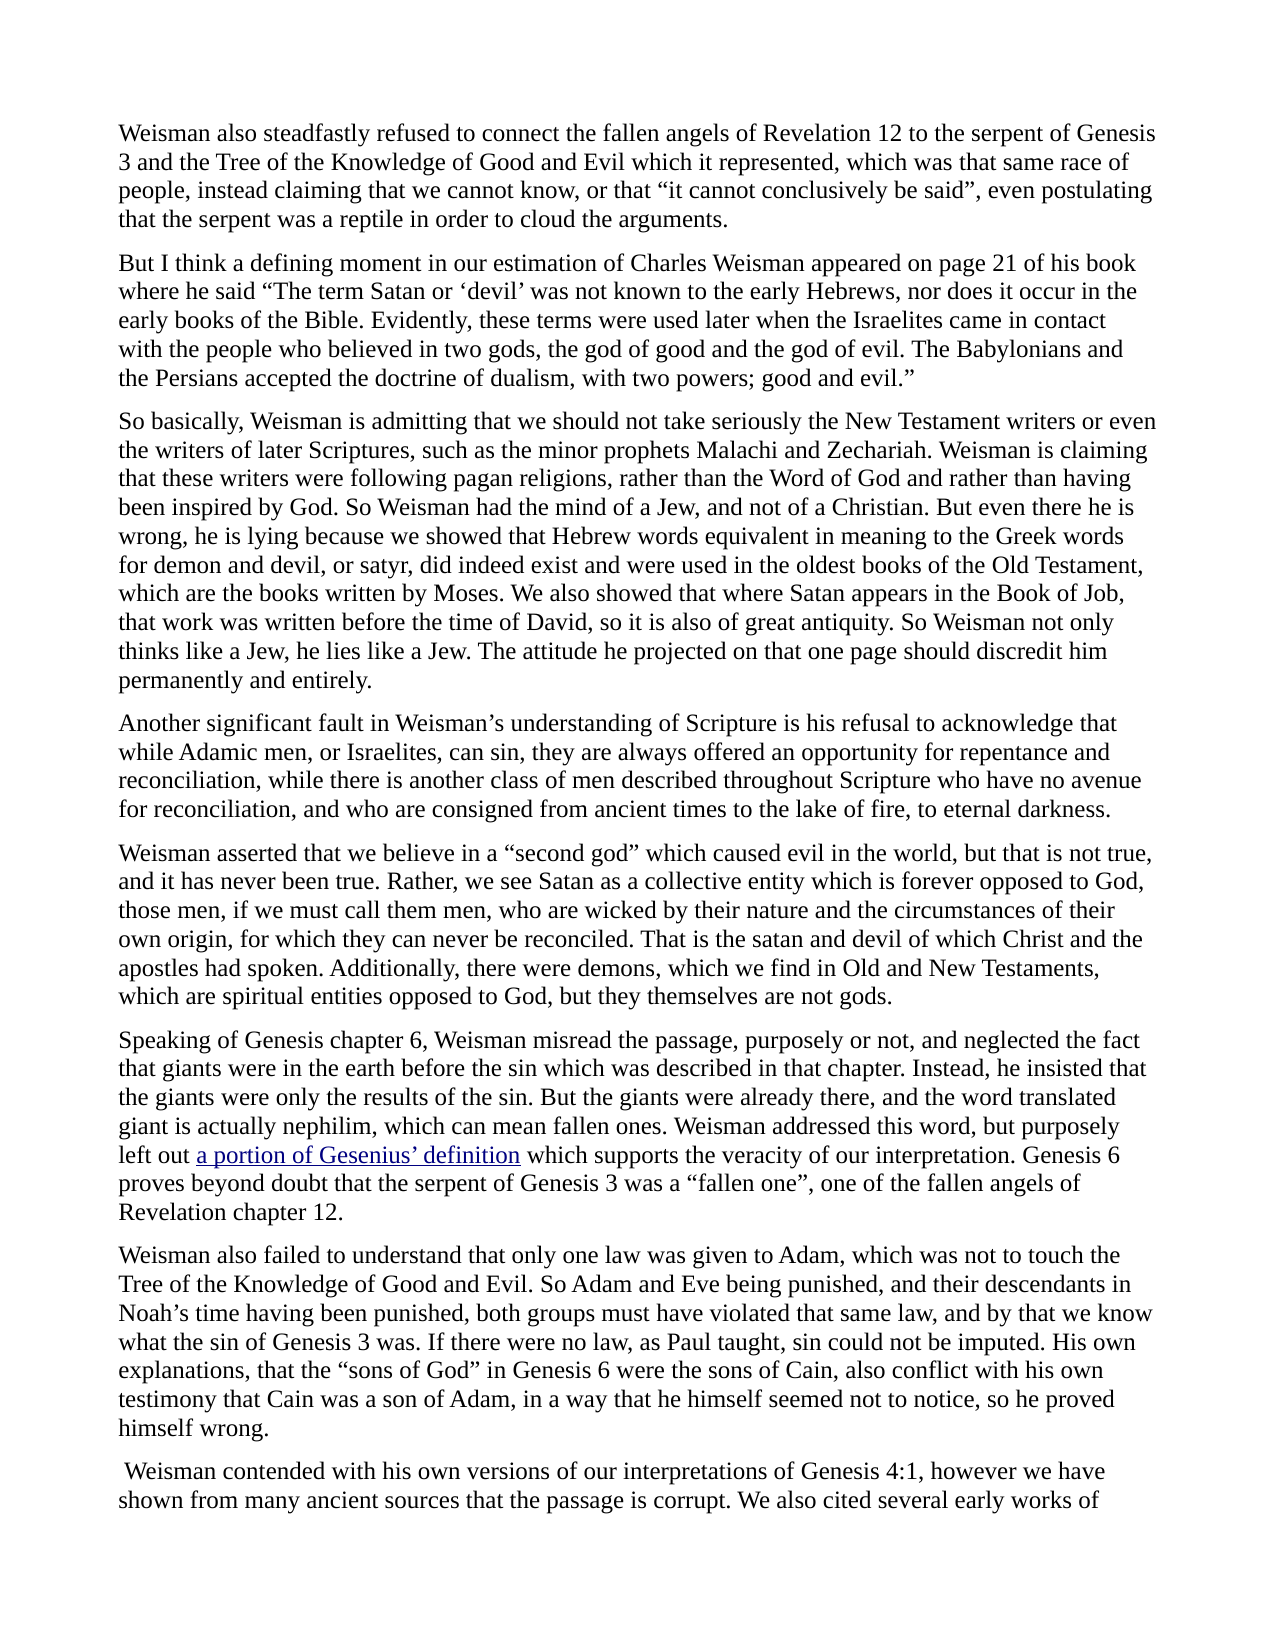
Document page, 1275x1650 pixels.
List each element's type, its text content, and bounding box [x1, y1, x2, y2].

text Speaking of Genesis chapter 6, Weisman misread the passage, purposely or not, and neglected the fact that giants were in the earth before the sin which was described in that chapter. Instead, he insisted that the giants were only the results of the sin. But the giants were already there, and the word translated giant is actually nephilim, which can mean fallen ones. Weisman addressed this word, but purposely left out a portion of Gesenius’ definition which supports the veracity of our interpretation. Genesis 6 proves beyond doubt that the serpent of Genesis 3 was a “fallen one”, one of the fallen angels of Revelation chapter 12. [118, 1025, 1157, 1226]
text Weisman asserted that we believe in a “second god” which caused evil in the world, but that is not true, and it has never been true. Rather, we see Satan as a collective entity which is forever opposed to God, those men, if we must call them men, who are wicked by their nature and the circumstances of their own origin, for which they can never be reconciled. That is the satan and devil of which Christ and the apostles had spoken. Additionally, there were demons, which we find in Old and New Testaments, which are spiritual entities opposed to God, but they themselves are not gods. [118, 838, 1157, 1010]
text But I think a defining moment in our estimation of Charles Weisman appeared on page 21 of his book where he said “The term Satan or ‘devil’ was not known to the early Hebrews, nor does it occur in the early books of the Bible. Evidently, these terms were used later when the Israelites came in contact with the people who believed in two gods, the god of good and the god of evil. The Babylonians and the Persians accepted the doctrine of dualism, with two powers; good and evil.” [118, 248, 1157, 391]
text Another significant fault in Weisman’s understanding of Scripture is his refusal to acknowledge that while Adamic men, or Israelites, can sin, they are always offered an opportunity for repentance and reconciliation, while there is another class of men described throughout Scripture who have no avenue for reconciliation, and who are consigned from ancient times to the lake of fire, to eternal darkness. [118, 708, 1157, 823]
text Weisman contended with his own versions of our interpretations of Genesis 4:1, however we have shown from many ancient sources that the passage is corrupt. We also cited several early works of [118, 1456, 1157, 1514]
text Weisman also failed to understand that only one law was given to Adam, which was not to touch the Tree of the Knowledge of Good and Evil. So Adam and Eve being punished, and their descendants in Noah’s time having been punished, both groups must have violated that same law, and by that we know what the sin of Genesis 3 was. If there were no law, as Paul taught, sin could not be imputed. His own explanations, that the “sons of God” in Genesis 6 were the sons of Cain, also conflict with his own testimony that Cain was a son of Adam, in a way that he himself seemed not to notice, so he proved himself wrong. [118, 1241, 1157, 1442]
text So basically, Weisman is admitting that we should not take seriously the New Testament writers or even the writers of later Scriptures, such as the minor prophets Malachi and Zechariah. Weisman is claiming that these writers were following pagan religions, rather than the Word of God and rather than having been inspired by God. So Weisman had the mind of a Jew, and not of a Christian. But even there he is wrong, he is lying because we showed that Hebrew words equivalent in meaning to the Greek words for demon and devil, or satyr, did indeed exist and were used in the oldest books of the Old Testament, which are the books written by Moses. We also showed that where Satan appears in the Book of Job, that work was written before the time of David, so it is also of great antiquity. So Weisman not only thinks like a Jew, he lies like a Jew. The attitude he projected on that one page should discredit him permanently and entirely. [118, 406, 1157, 693]
text Weisman also steadfastly refused to connect the fallen angels of Revelation 12 to the serpent of Genesis 3 and the Tree of the Knowledge of Good and Evil which it represented, which was that same race of people, instead claiming that we cannot know, or that “it cannot conclusively be said”, even postulating that the serpent was a reptile in order to cloud the arguments. [118, 118, 1157, 233]
